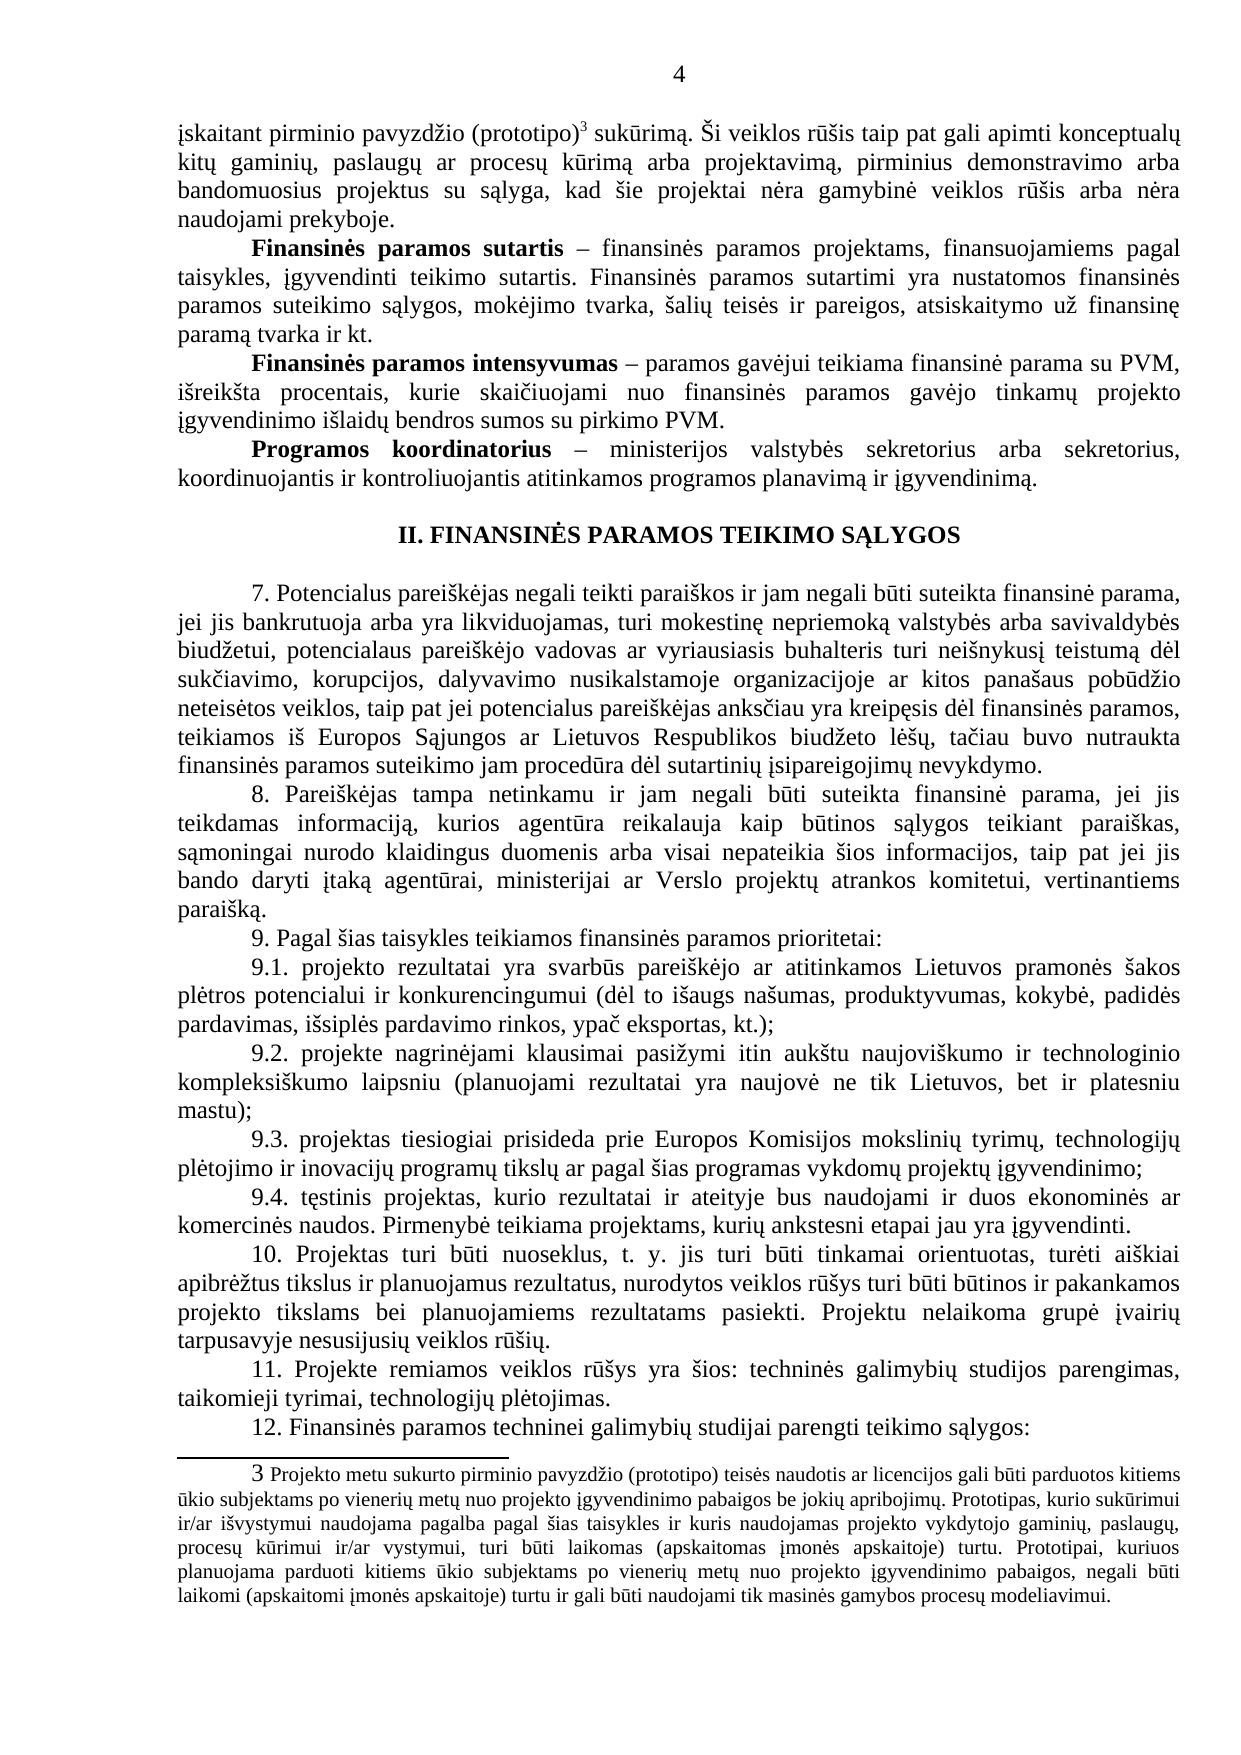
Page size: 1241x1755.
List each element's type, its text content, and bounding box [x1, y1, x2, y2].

text 9.4. tęstinis projektas, kurio rezultatai ir ateityje bus naudojami ir duos ekonominės ar komercinės naudos. Pirmenybė teikiama projektams, kurių ankstesni etapai jau yra įgyvendinti. [177, 1182, 1181, 1239]
text Finansinės paramos sutartis – finansinės paramos projektams, finansuojamiems pagal taisykles, įgyvendinti teikimo sutartis. Finansinės paramos sutartimi yra nustatomos finansinės paramos suteikimo sąlygos, mokėjimo tvarka, šalių teisės ir pareigos, atsiskaitymo už finansinę paramą tvarka ir kt. [177, 233, 1181, 348]
text 9.1. projekto rezultatai yra svarbūs pareiškėjo ar atitinkamos Lietuvos pramonės šakos plėtros potencialui ir konkurencingumui (dėl to išaugs našumas, produktyvumas, kokybė, padidės pardavimas, išsiplės pardavimo rinkos, ypač eksportas, kt.); [177, 952, 1181, 1038]
text 7. Potencialus pareiškėjas negali teikti paraiškos ir jam negali būti suteikta finansinė parama, jei jis bankrutuoja arba yra likviduojamas, turi mokestinę nepriemoką valstybės arba savivaldybės biudžetui, potencialaus pareiškėjo vadovas ar vyriausiasis buhalteris turi neišnykusį teistumą dėl sukčiavimo, korupcijos, dalyvavimo nusikalstamoje organizacijoje ar kitos panašaus pobūdžio neteisėtos veiklos, taip pat jei potencialus pareiškėjas anksčiau yra kreipęsis dėl finansinės paramos, teikiamos iš Europos Sąjungos ar Lietuvos Respublikos biudžeto lėšų, tačiau buvo nutraukta finansinės paramos suteikimo jam procedūra dėl sutartinių įsipareigojimų nevykdymo. [177, 578, 1181, 779]
text 9.2. projekte nagrinėjami klausimai pasižymi itin aukštu naujoviškumo ir technologinio kompleksiškumo laipsniu (planuojami rezultatai yra naujovė ne tik Lietuvos, bet ir platesniu mastu); [177, 1038, 1181, 1124]
text Finansinės paramos intensyvumas – paramos gavėjui teikiama finansinė parama su PVM, išreikšta procentais, kurie skaičiuojami nuo finansinės paramos gavėjo tinkamų projekto įgyvendinimo išlaidų bendros sumos su pirkimo PVM. [177, 348, 1181, 434]
text 12. Finansinės paramos techninei galimybių studijai parengti teikimo sąlygos: [177, 1412, 1181, 1441]
text 8. Pareiškėjas tampa netinkamu ir jam negali būti suteikta finansinė parama, jei jis teikdamas informaciją, kurios agentūra reikalauja kaip būtinos sąlygos teikiant paraiškas, sąmoningai nurodo klaidingus duomenis arba visai nepateikia šios informacijos, taip pat jei jis bando daryti įtaką agentūrai, ministerijai ar Verslo projektų atrankos komitetui, vertinantiems paraišką. [177, 779, 1181, 923]
text 9.3. projektas tiesiogiai prisideda prie Europos Komisijos mokslinių tyrimų, technologijų plėtojimo ir inovacijų programų tikslų ar pagal šias programas vykdomų projektų įgyvendinimo; [177, 1124, 1181, 1182]
text 9. Pagal šias taisykles teikiamos finansinės paramos prioritetai: [177, 923, 1181, 952]
text II. FINANSINĖS PARAMOS TEIKIMO SĄLYGOS [177, 521, 1181, 549]
text Projekto metu sukurto pirminio pavyzdžio (prototipo) teisės naudotis ar licencijos gali būti parduotos kitiems ūkio subjektams po vienerių metų nuo projekto įgyvendinimo pabaigos be jokių apribojimų. Prototipas, kurio sukūrimui ir/ar išvystymui naudojama pagalba pagal šias taisykles ir kuris naudojamas projekto vykdytojo gaminių, paslaugų, procesų kūrimui ir/ar vystymui, turi būti laikomas (apskaitomas įmonės apskaitoje) turtu. Prototipai, kuriuos planuojama parduoti kitiems ūkio subjektams po vienerių metų nuo projekto įgyvendinimo pabaigos, negali būti laikomi (apskaitomi įmonės apskaitoje) turtu ir gali būti naudojami tik masinės gamybos procesų modeliavimui. [177, 1458, 1181, 1607]
text Programos koordinatorius – ministerijos valstybės sekretorius arba sekretorius, koordinuojantis ir kontroliuojantis atitinkamos programos planavimą ir įgyvendinimą. [177, 434, 1181, 492]
text įskaitant pirminio pavyzdžio (prototipo) sukūrimą. Ši veiklos rūšis taip pat gali apimti konceptualų kitų gaminių, paslaugų ar procesų kūrimą arba projektavimą, pirminius demonstravimo arba bandomuosius projektus su sąlyga, kad šie projektai nėra gamybinė veiklos rūšis arba nėra naudojami prekyboje. [177, 118, 1181, 233]
text 10. Projektas turi būti nuoseklus, t. y. jis turi būti tinkamai orientuotas, turėti aiškiai apibrėžtus tikslus ir planuojamus rezultatus, nurodytos veiklos rūšys turi būti būtinos ir pakankamos projekto tikslams bei planuojamiems rezultatams pasiekti. Projektu nelaikoma grupė įvairių tarpusavyje nesusijusių veiklos rūšių. [177, 1239, 1181, 1354]
text 11. Projekte remiamos veiklos rūšys yra šios: techninės galimybių studijos parengimas, taikomieji tyrimai, technologijų plėtojimas. [177, 1354, 1181, 1412]
